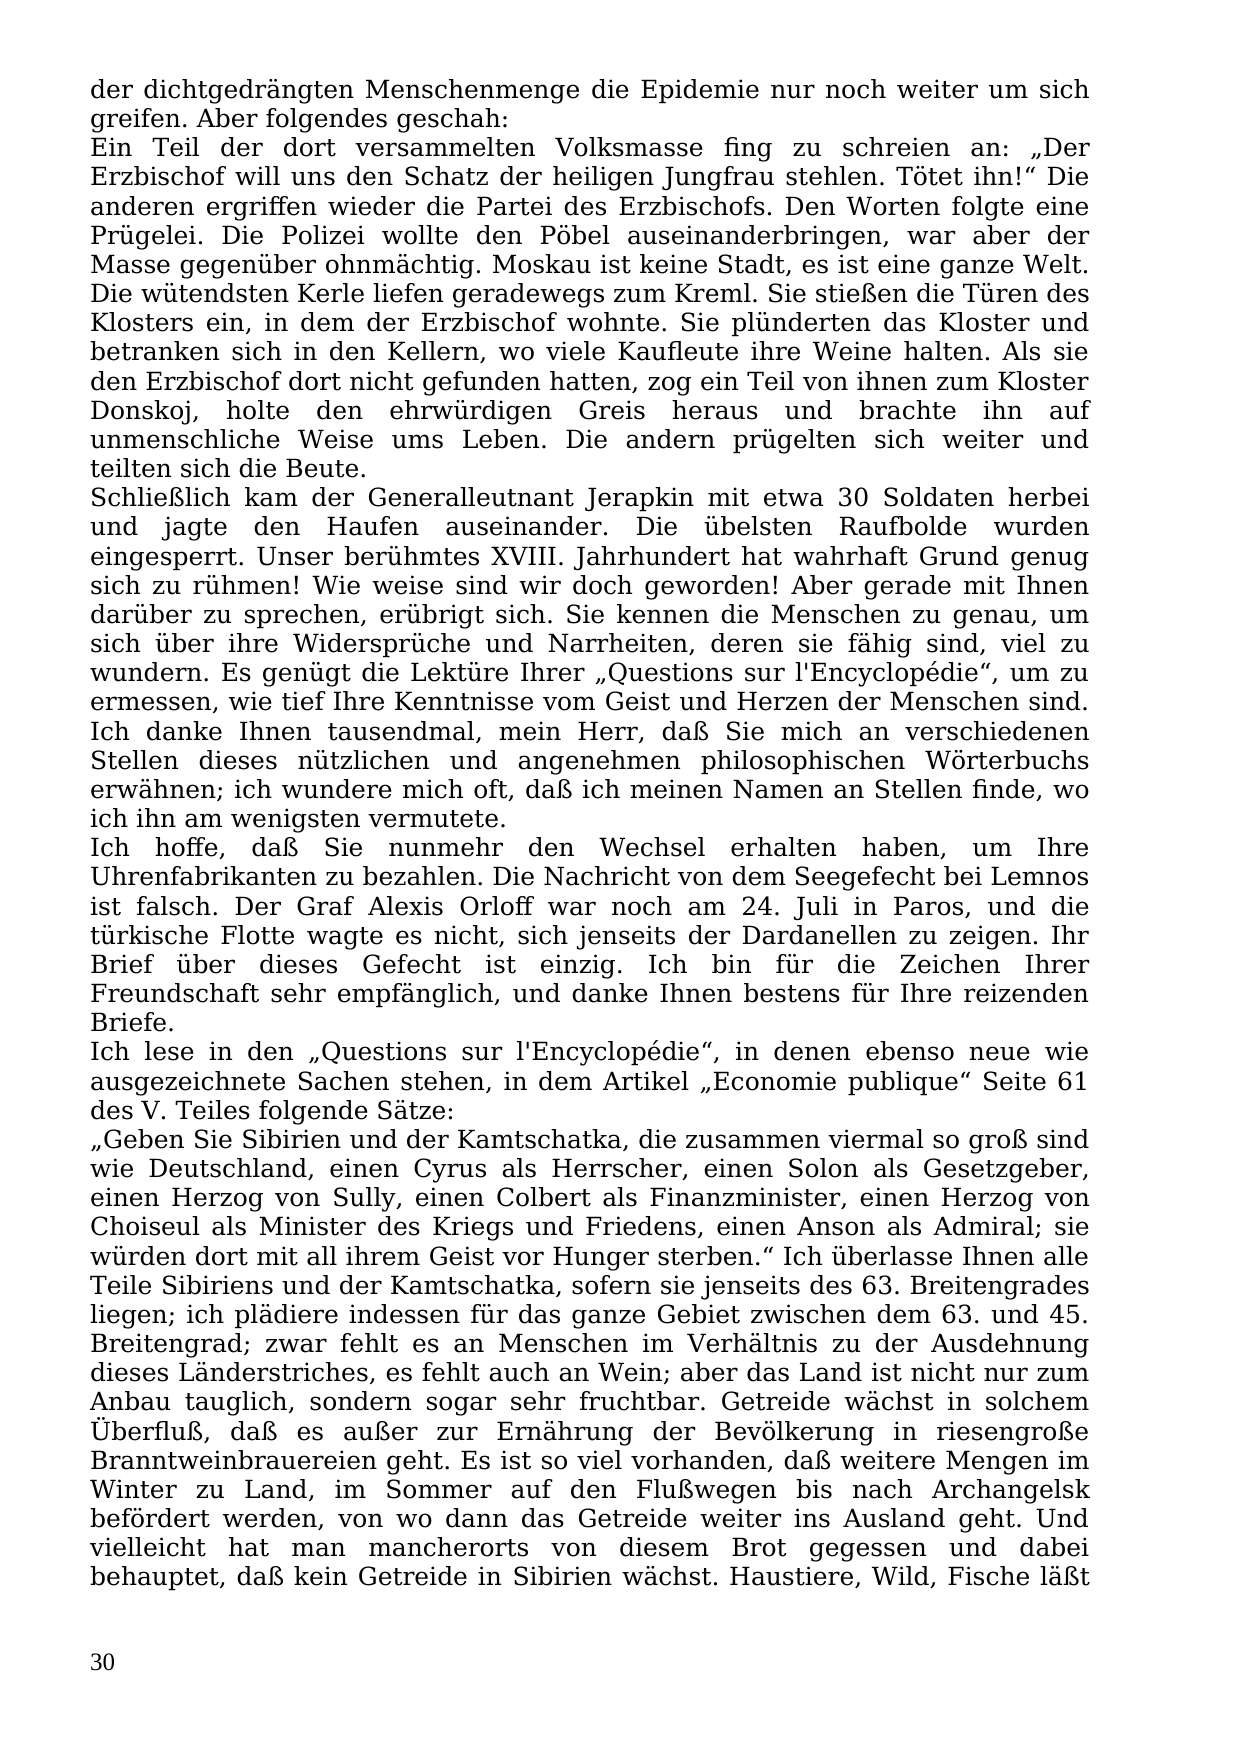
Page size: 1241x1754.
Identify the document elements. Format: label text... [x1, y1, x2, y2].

text Ein Teil der dort versammelten Volksmasse fing zu schreien an: „Der Erzbischof will uns den Schatz der heiligen Jungfrau stehlen. Tötet ihn!“ Die anderen ergriffen wieder die Partei des Erzbischofs. Den Worten folgte eine Prügelei. Die Polizei wollte den Pöbel auseinanderbringen, war aber der Masse gegenüber ohnmächtig. Moskau ist keine Stadt, es ist eine ganze Welt. Die wütendsten Kerle liefen geradewegs zum Kreml. Sie stießen die Türen des Klosters ein, in dem der Erzbischof wohnte. Sie plünderten das Kloster und betranken sich in den Kellern, wo viele Kaufleute ihre Weine halten. Als sie den Erzbischof dort nicht gefunden hatten, zog ein Teil von ihnen zum Kloster Donskoj, holte den ehrwürdigen Greis heraus und brachte ihn auf unmenschliche Weise ums Leben. Die andern prügelten sich weiter und teilten sich die Beute. [90, 133, 1091, 483]
text Ich hoffe, daß Sie nunmehr den Wechsel erhalten haben, um Ihre Uhrenfabrikanten zu bezahlen. Die Nachricht von dem Seegefecht bei Lemnos ist falsch. Der Graf Alexis Orloff war noch am 24. Juli in Paros, und die türkische Flotte wagte es nicht, sich jenseits der Dardanellen zu zeigen. Ihr Brief über dieses Gefecht ist einzig. Ich bin für die Zeichen Ihrer Freundschaft sehr empfänglich, und danke Ihnen bestens für Ihre reizenden Briefe. [90, 833, 1091, 1037]
text „Geben Sie Sibirien und der Kamtschatka, die zusammen viermal so groß sind wie Deutschland, einen Cyrus als Herrscher, einen Solon als Gesetzgeber, einen Herzog von Sully, einen Colbert als Finanzminister, einen Herzog von Choiseul als Minister des Kriegs und Friedens, einen Anson als Admiral; sie würden dort mit all ihrem Geist vor Hunger sterben.“ Ich überlasse Ihnen alle Teile Sibiriens und der Kamtschatka, sofern sie jenseits des 63. Breitengrades liegen; ich plädiere indessen für das ganze Gebiet zwischen dem 63. und 45. Breitengrad; zwar fehlt es an Menschen im Verhältnis zu der Ausdehnung dieses Länderstriches, es fehlt auch an Wein; aber das Land ist nicht nur zum Anbau tauglich, sondern sogar sehr fruchtbar. Getreide wächst in solchem Überfluß, daß es außer zur Ernährung der Bevölkerung in riesengroße Branntweinbrauereien geht. Es ist so viel vorhanden, daß weitere Mengen im Winter zu Land, im Sommer auf den Flußwegen bis nach Archangelsk befördert werden, von wo dann das Getreide weiter ins Ausland geht. Und vielleicht hat man mancherorts von diesem Brot gegessen und dabei behauptet, daß kein Getreide in Sibirien wächst. Haustiere, Wild, Fische läßt [90, 1125, 1091, 1592]
text der dichtgedrängten Menschenmenge die Epidemie nur noch weiter um sich greifen. Aber folgendes geschah: [90, 75, 1091, 133]
text Ich lese in den „Questions sur l'Encyclopédie“, in denen ebenso neue wie ausgezeichnete Sachen stehen, in dem Artikel „Economie publique“ Seite 61 des V. Teiles folgende Sätze: [90, 1037, 1091, 1125]
text Schließlich kam der Generalleutnant Jerapkin mit etwa 30 Soldaten herbei und jagte den Haufen auseinander. Die übelsten Raufbolde wurden eingesperrt. Unser berühmtes XVIII. Jahrhundert hat wahrhaft Grund genug sich zu rühmen! Wie weise sind wir doch geworden! Aber gerade mit Ihnen darüber zu sprechen, erübrigt sich. Sie kennen die Menschen zu genau, um sich über ihre Widersprüche und Narrheiten, deren sie fähig sind, viel zu wundern. Es genügt die Lektüre Ihrer „Questions sur l'Encyclopédie“, um zu ermessen, wie tief Ihre Kenntnisse vom Geist und Herzen der Menschen sind. Ich danke Ihnen tausendmal, mein Herr, daß Sie mich an verschiedenen Stellen dieses nützlichen und angenehmen philosophischen Wörterbuchs erwähnen; ich wundere mich oft, daß ich meinen Namen an Stellen finde, wo ich ihn am wenigsten vermutete. [90, 483, 1091, 833]
